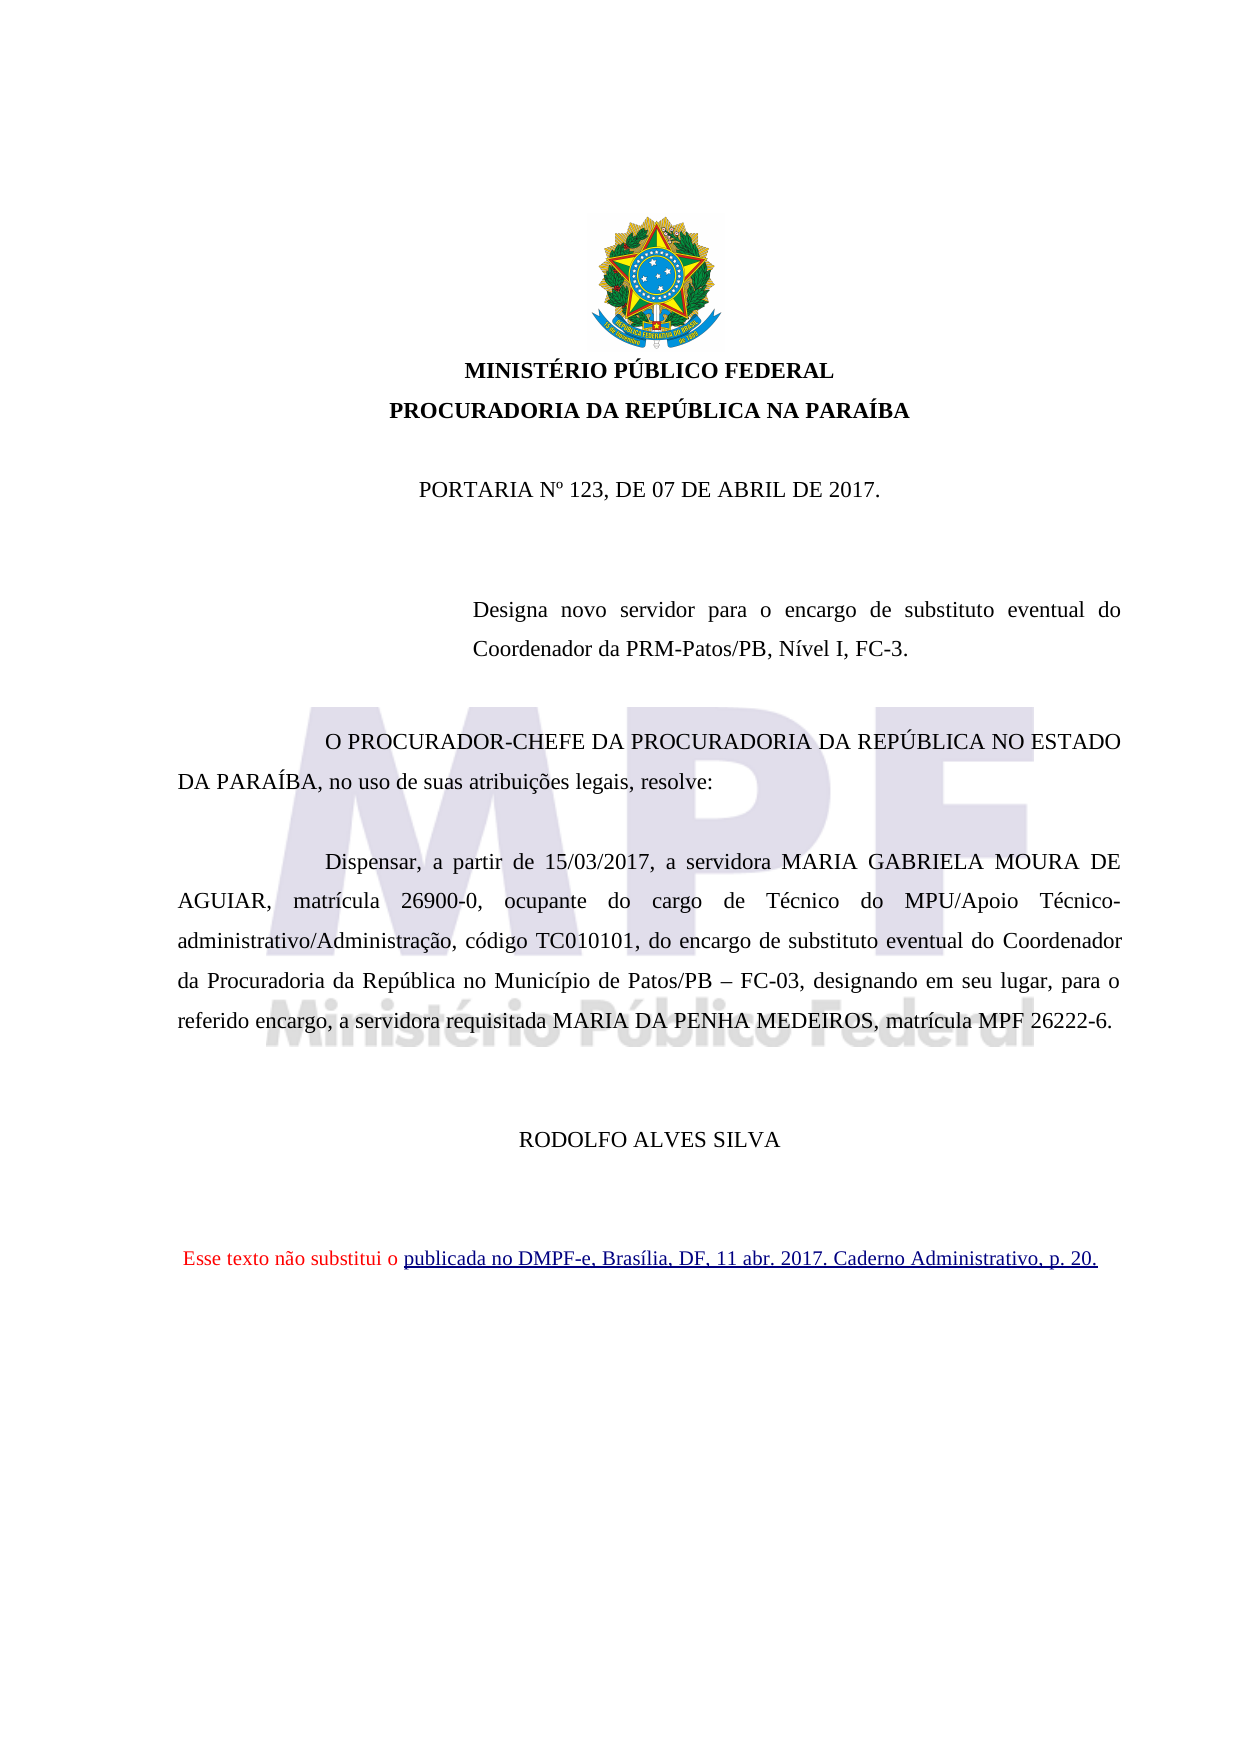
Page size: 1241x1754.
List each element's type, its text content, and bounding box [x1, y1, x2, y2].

text Esse texto não substitui o publicada no DMPF-e, Brasília, DF, 11 abr. 2017. Caderno Administrativo, p. 20. [177, 1246, 1122, 1269]
text PORTARIA Nº 123, DE 07 DE ABRIL DE 2017. [177, 476, 1122, 503]
text RODOLFO ALVES SILVA [177, 1126, 1122, 1153]
picture [266, 707, 1034, 728]
text MINISTÉRIO PÚBLICO FEDERAL [177, 357, 1122, 383]
text Dispensar, a partir de 15/03/2017, a servidora MARIA GABRIELA MOURA DE AGUIAR, matrícula 26900-0, ocupante do cargo de Técnico do MPU/Apoio Técnico-administrativo/Administração, código TC010101, do encargo de substituto eventual do Coordenador da Procuradoria da República no Município de Patos/PB – FC-03, designando em seu lugar, para o referido encargo, a servidora requisitada MARIA DA PENHA MEDEIROS, matrícula MPF 26222-6. [177, 848, 1122, 1033]
picture [587, 213, 726, 352]
text O PROCURADOR-CHEFE DA PROCURADORIA DA REPÚBLICA NO ESTADO DA PARAÍBA, no uso de suas atribuições legais, resolve: [177, 728, 1122, 794]
text Designa novo servidor para o encargo de substituto eventual do Coordenador da PRM-Patos/PB, Nível I, FC-3. [473, 596, 1122, 662]
picture [266, 794, 1034, 848]
picture [266, 1033, 1034, 1047]
text PROCURADORIA DA REPÚBLICA NA PARAÍBA [177, 397, 1122, 423]
